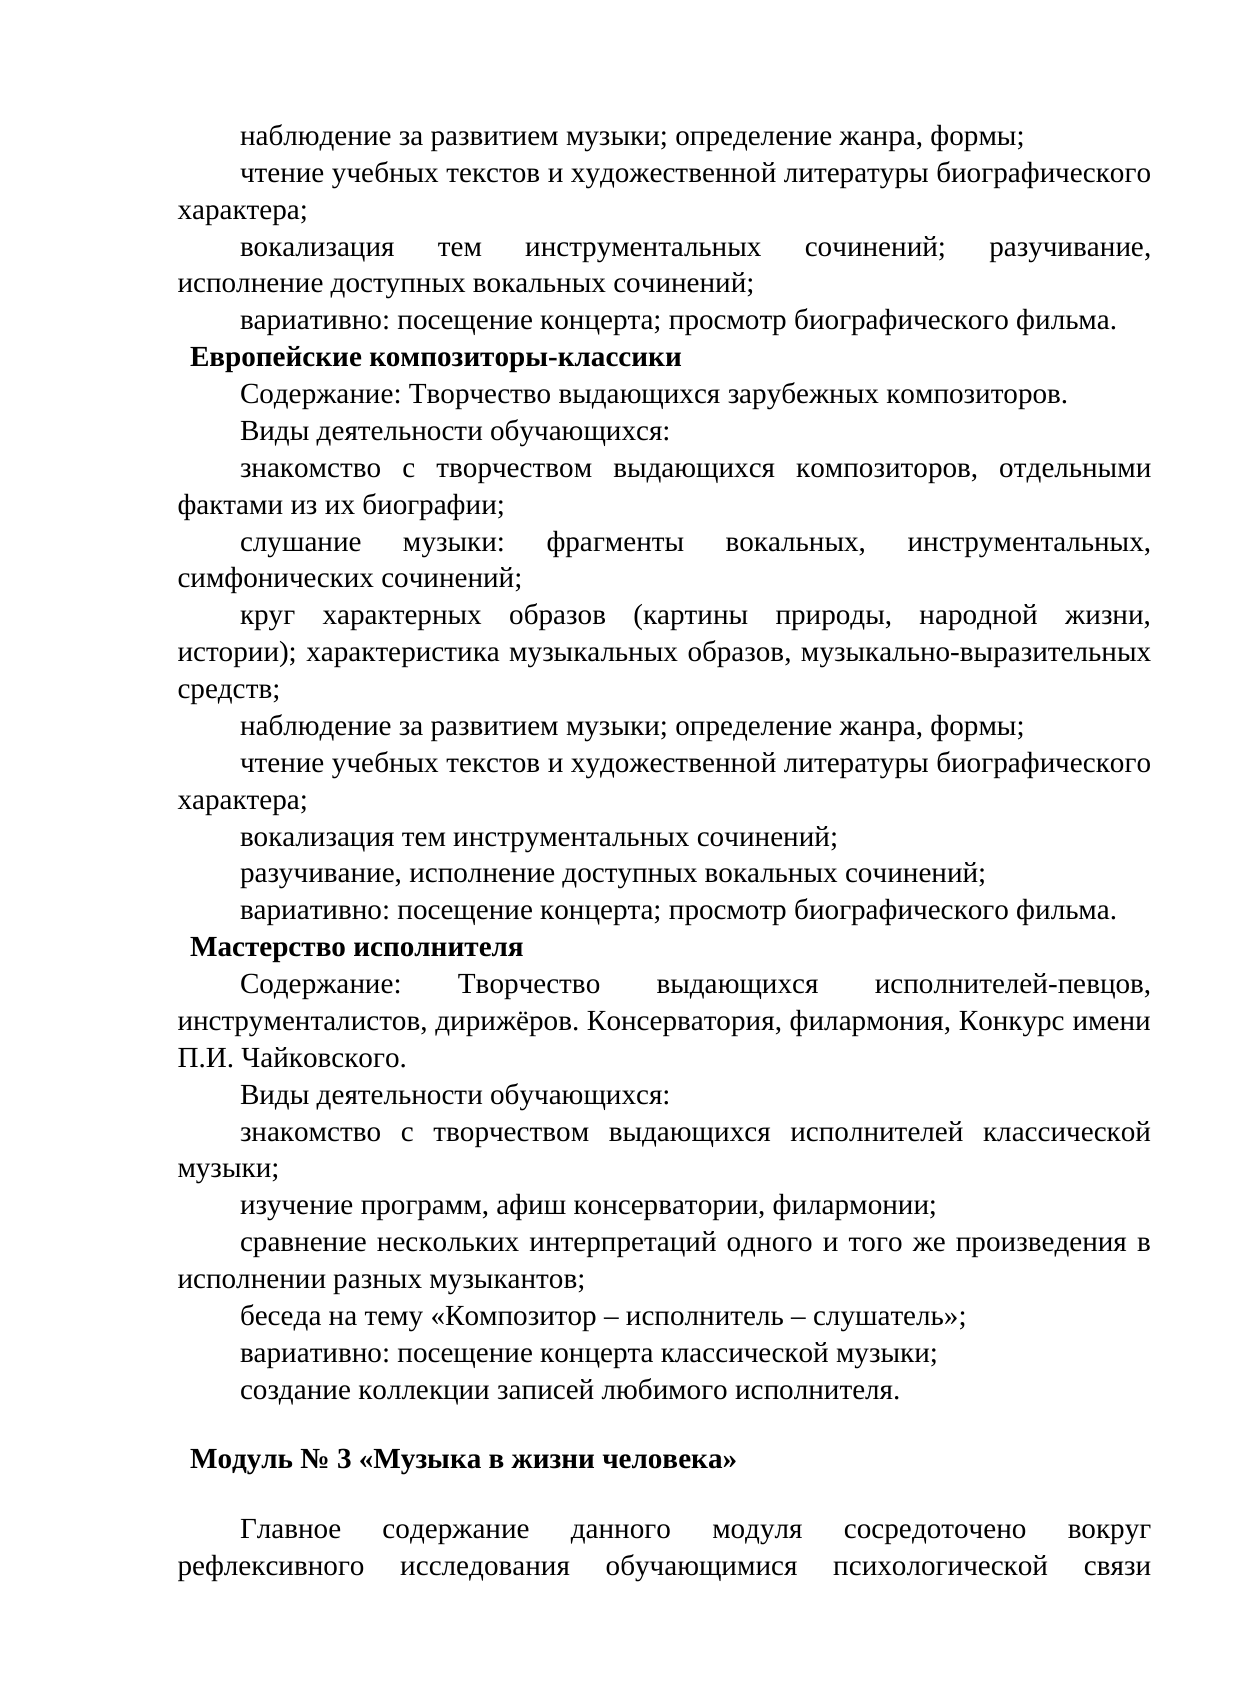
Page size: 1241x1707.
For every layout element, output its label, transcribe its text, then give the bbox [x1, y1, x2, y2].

text чтение учебных текстов и художественной литературы биографического характера; [177, 745, 1152, 815]
text Модуль № 3 «Музыка в жизни человека» [190, 1441, 1152, 1474]
text наблюдение за развитием музыки; определение жанра, формы; [177, 118, 1152, 152]
text чтение учебных текстов и художественной литературы биографического характера; [177, 155, 1152, 225]
text Европейские композиторы-классики [190, 339, 1152, 373]
text вокализация тем инструментальных сочинений; разучивание, исполнение доступных вокальных сочинений; [177, 229, 1152, 299]
text Виды деятельности обучающихся: [177, 413, 1152, 447]
text изучение программ, афиш консерватории, филармонии; [177, 1187, 1152, 1221]
text Содержание: Творчество выдающихся зарубежных композиторов. [177, 376, 1152, 410]
text знакомство с творчеством выдающихся исполнителей классической музыки; [177, 1114, 1152, 1184]
text сравнение нескольких интерпретаций одного и того же произведения в исполнении разных музыкантов; [177, 1224, 1152, 1295]
text вокализация тем инструментальных сочинений; [177, 819, 1152, 852]
text разучивание, исполнение доступных вокальных сочинений; [177, 856, 1152, 889]
text вариативно: посещение концерта; просмотр биографического фильма. [177, 892, 1152, 926]
text наблюдение за развитием музыки; определение жанра, формы; [177, 708, 1152, 742]
text вариативно: посещение концерта; просмотр биографического фильма. [177, 302, 1152, 336]
text беседа на тему «Композитор – исполнитель – слушатель»; [177, 1298, 1152, 1332]
text знакомство с творчеством выдающихся композиторов, отдельными фактами из их биографии; [177, 450, 1152, 520]
text круг характерных образов (картины природы, народной жизни, истории); характеристика музыкальных образов, музыкально-выразительных средств; [177, 597, 1152, 705]
text Содержание: Творчество выдающихся исполнителей-певцов, инструменталистов, дирижёров. Консерватория, филармония, Конкурс имени П.И. Чайковского. [177, 966, 1152, 1073]
text создание коллекции записей любимого исполнителя. [177, 1372, 1152, 1405]
text слушание музыки: фрагменты вокальных, инструментальных, симфонических сочинений; [177, 524, 1152, 594]
text вариативно: посещение концерта классической музыки; [177, 1335, 1152, 1368]
text Виды деятельности обучающихся: [177, 1077, 1152, 1110]
text Главное содержание данного модуля сосредоточено вокруг рефлексивного исследования обучающимися психологической связи [177, 1512, 1152, 1582]
text Мастерство исполнителя [190, 929, 1152, 963]
